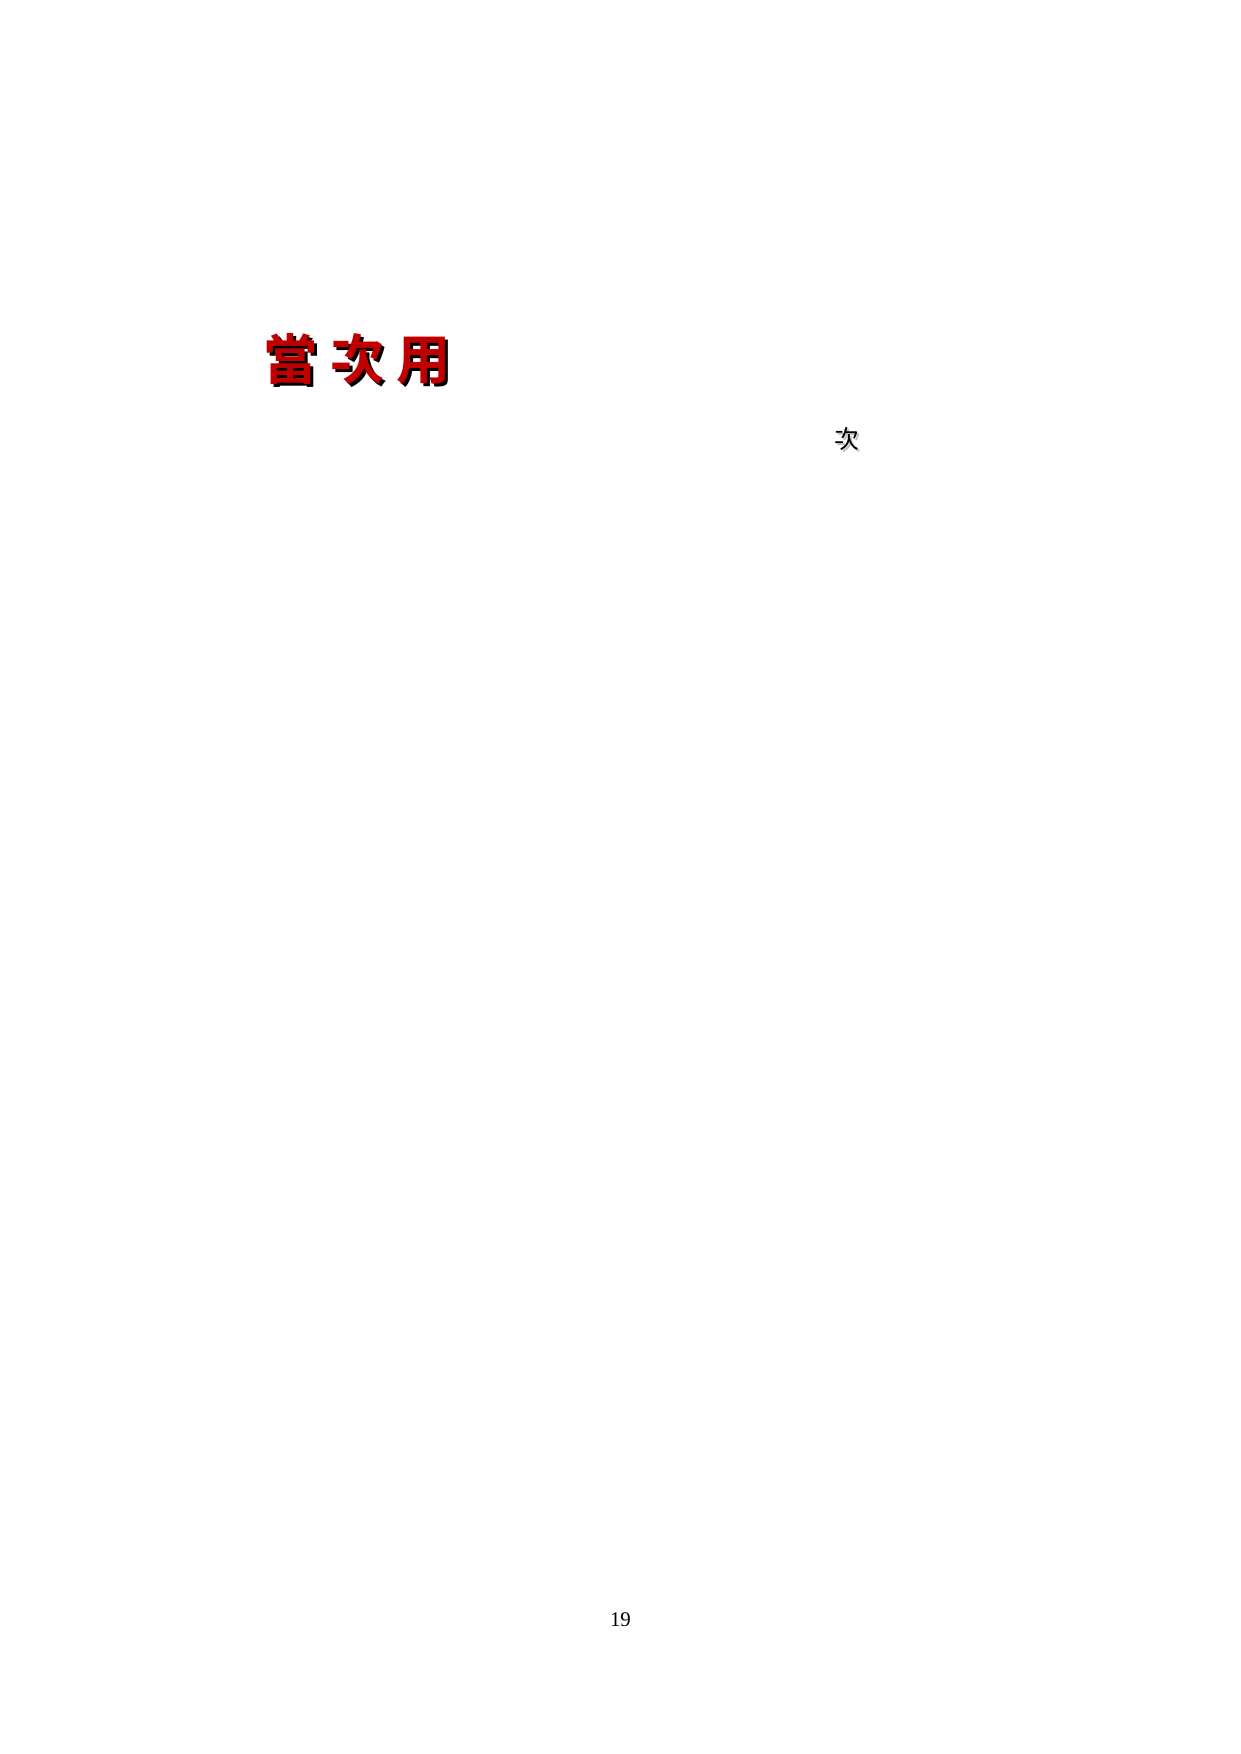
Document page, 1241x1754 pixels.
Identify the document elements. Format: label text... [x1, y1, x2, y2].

text 當 次 用 [263, 317, 529, 395]
text 次 [834, 420, 863, 456]
